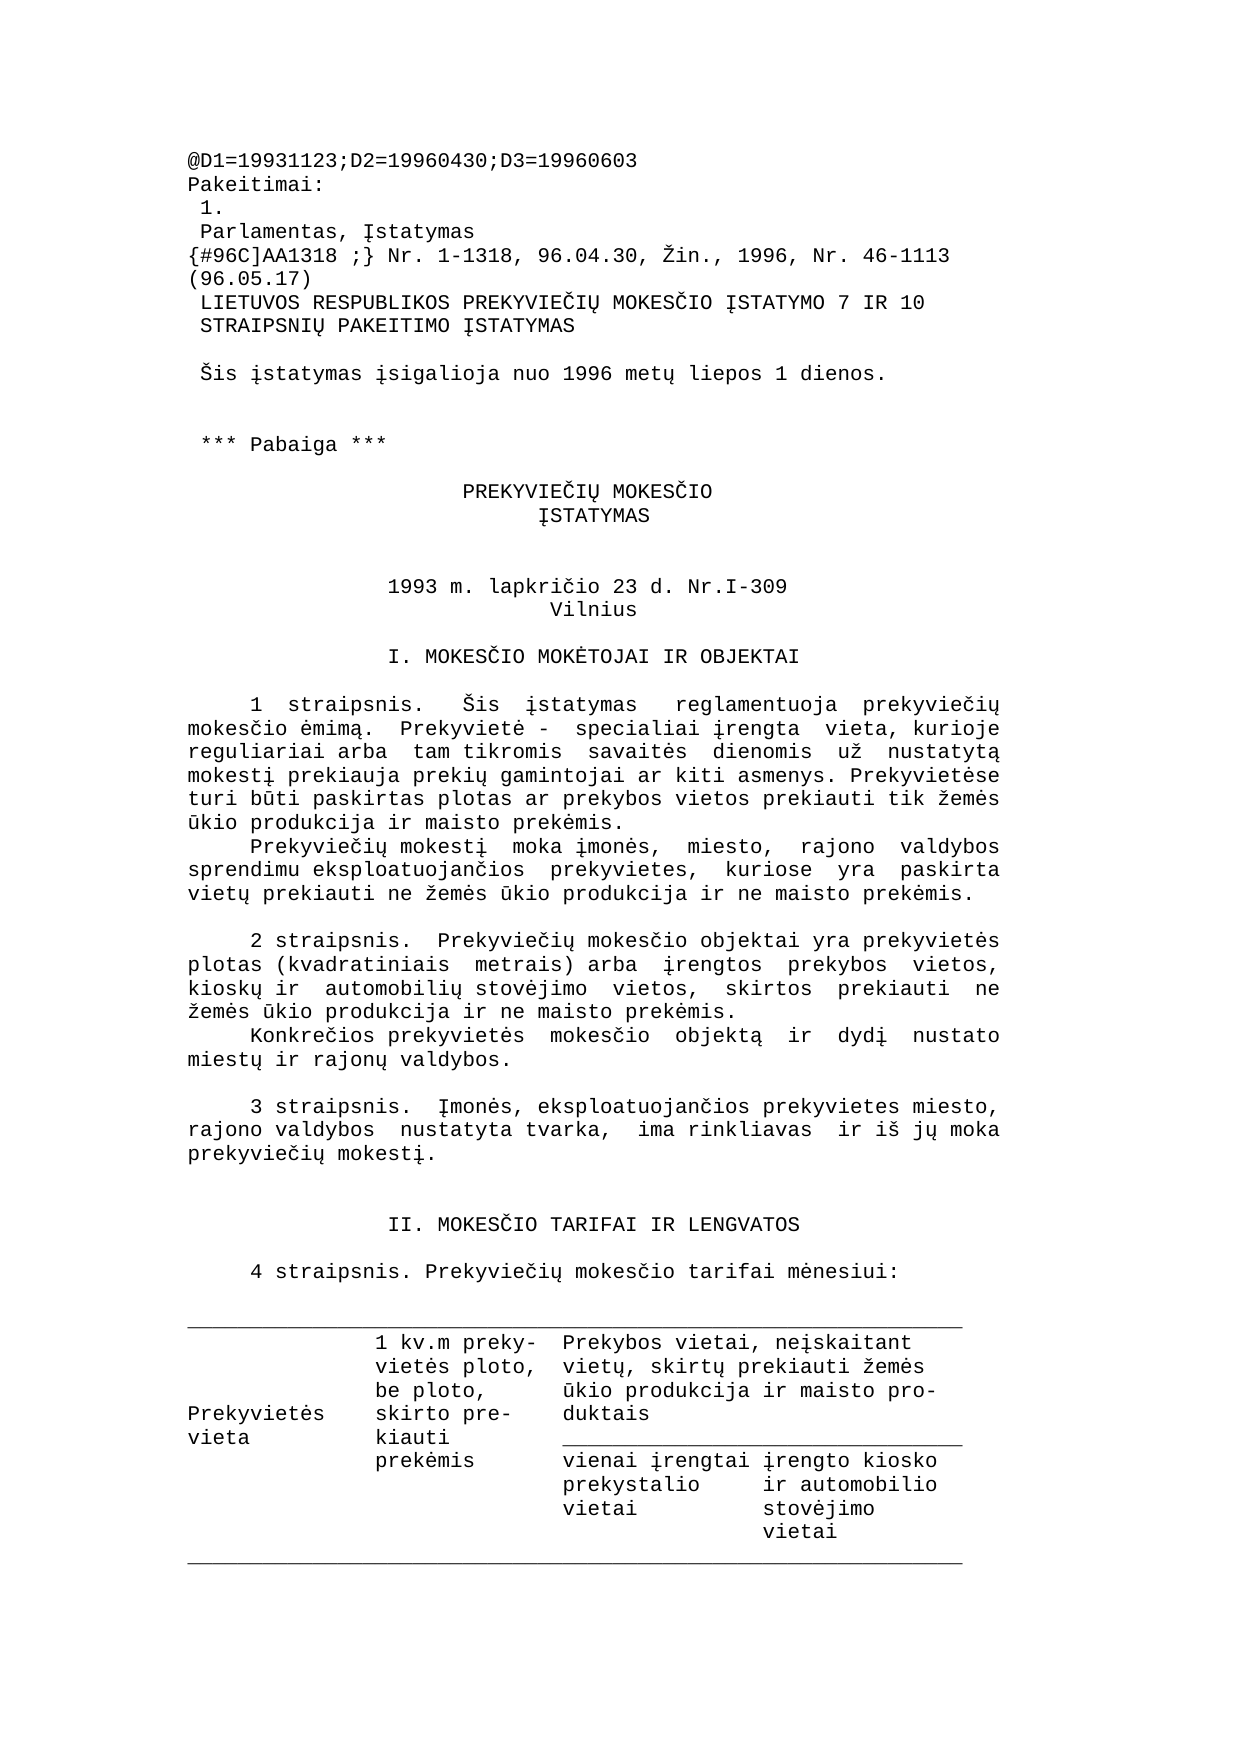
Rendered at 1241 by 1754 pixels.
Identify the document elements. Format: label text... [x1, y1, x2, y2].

text Vilnius [187, 599, 1053, 623]
text {#96C]AA1318 ;} Nr. 1-1318, 96.04.30, Žin., 1996, Nr. 46-1113 (96.05.17) [187, 244, 1053, 292]
text 3 straipsnis. Įmonės, eksploatuojančios prekyvietes miesto, [187, 1096, 1053, 1119]
text prekyviečių mokestį. [187, 1143, 1053, 1167]
text 1993 m. lapkričio 23 d. Nr.I-309 [187, 576, 1053, 599]
text Prekyviečių mokestį moka įmonės, miesto, rajono valdybos [187, 836, 1053, 859]
text be ploto, ūkio produkcija ir maisto pro- [187, 1379, 1053, 1403]
text vietai [187, 1521, 1053, 1545]
text Parlamentas, Įstatymas [187, 221, 1053, 244]
text ______________________________________________________________ [187, 1545, 1053, 1569]
text Pakeitimai: [187, 174, 1053, 197]
text ūkio produkcija ir maisto prekėmis. [187, 812, 1053, 836]
text prekėmis vienai įrengtai įrengto kiosko [187, 1451, 1053, 1474]
text Šis įstatymas įsigalioja nuo 1996 metų liepos 1 dienos. [187, 363, 1053, 386]
text *** Pabaiga *** [187, 434, 1053, 457]
text 1 kv.m preky- Prekybos vietai, neįskaitant [187, 1332, 1053, 1356]
text kioskų ir automobilių stovėjimo vietos, skirtos prekiauti ne [187, 978, 1053, 1001]
text mokestį prekiauja prekių gamintojai ar kiti asmenys. Prekyvietėse [187, 765, 1053, 788]
text @D1=19931123;D2=19960430;D3=19960603 [187, 150, 1053, 174]
text 1 straipsnis. Šis įstatymas reglamentuoja prekyviečių [187, 694, 1053, 717]
text plotas (kvadratiniais metrais) arba įrengtos prekybos vietos, [187, 954, 1053, 978]
text 1. [187, 197, 1053, 221]
text vietės ploto, vietų, skirtų prekiauti žemės [187, 1356, 1053, 1379]
text 4 straipsnis. Prekyviečių mokesčio tarifai mėnesiui: [187, 1261, 1053, 1285]
text Prekyvietės skirto pre- duktais [187, 1403, 1053, 1427]
text reguliariai arba tam tikromis savaitės dienomis už nustatytą [187, 741, 1053, 765]
text mokesčio ėmimą. Prekyvietė - specialiai įrengta vieta, kurioje [187, 717, 1053, 741]
text prekystalio ir automobilio [187, 1474, 1053, 1498]
text miestų ir rajonų valdybos. [187, 1048, 1053, 1072]
text vietų prekiauti ne žemės ūkio produkcija ir ne maisto prekėmis. [187, 883, 1053, 907]
text ______________________________________________________________ [187, 1309, 1053, 1332]
text sprendimu eksploatuojančios prekyvietes, kuriose yra paskirta [187, 859, 1053, 883]
text STRAIPSNIŲ PAKEITIMO ĮSTATYMAS [187, 316, 1053, 339]
text vieta kiauti ________________________________ [187, 1427, 1053, 1451]
text turi būti paskirtas plotas ar prekybos vietos prekiauti tik žemės [187, 788, 1053, 812]
text 2 straipsnis. Prekyviečių mokesčio objektai yra prekyvietės [187, 930, 1053, 954]
text rajono valdybos nustatyta tvarka, ima rinkliavas ir iš jų moka [187, 1119, 1053, 1143]
text Konkrečios prekyvietės mokesčio objektą ir dydį nustato [187, 1025, 1053, 1048]
text ĮSTATYMAS [187, 505, 1053, 528]
text vietai stovėjimo [187, 1498, 1053, 1521]
text žemės ūkio produkcija ir ne maisto prekėmis. [187, 1001, 1053, 1025]
text II. MOKESČIO TARIFAI IR LENGVATOS [187, 1214, 1053, 1238]
text I. MOKESČIO MOKĖTOJAI IR OBJEKTAI [187, 647, 1053, 670]
text LIETUVOS RESPUBLIKOS PREKYVIEČIŲ MOKESČIO ĮSTATYMO 7 IR 10 [187, 292, 1053, 316]
text PREKYVIEČIŲ MOKESČIO [187, 481, 1053, 505]
